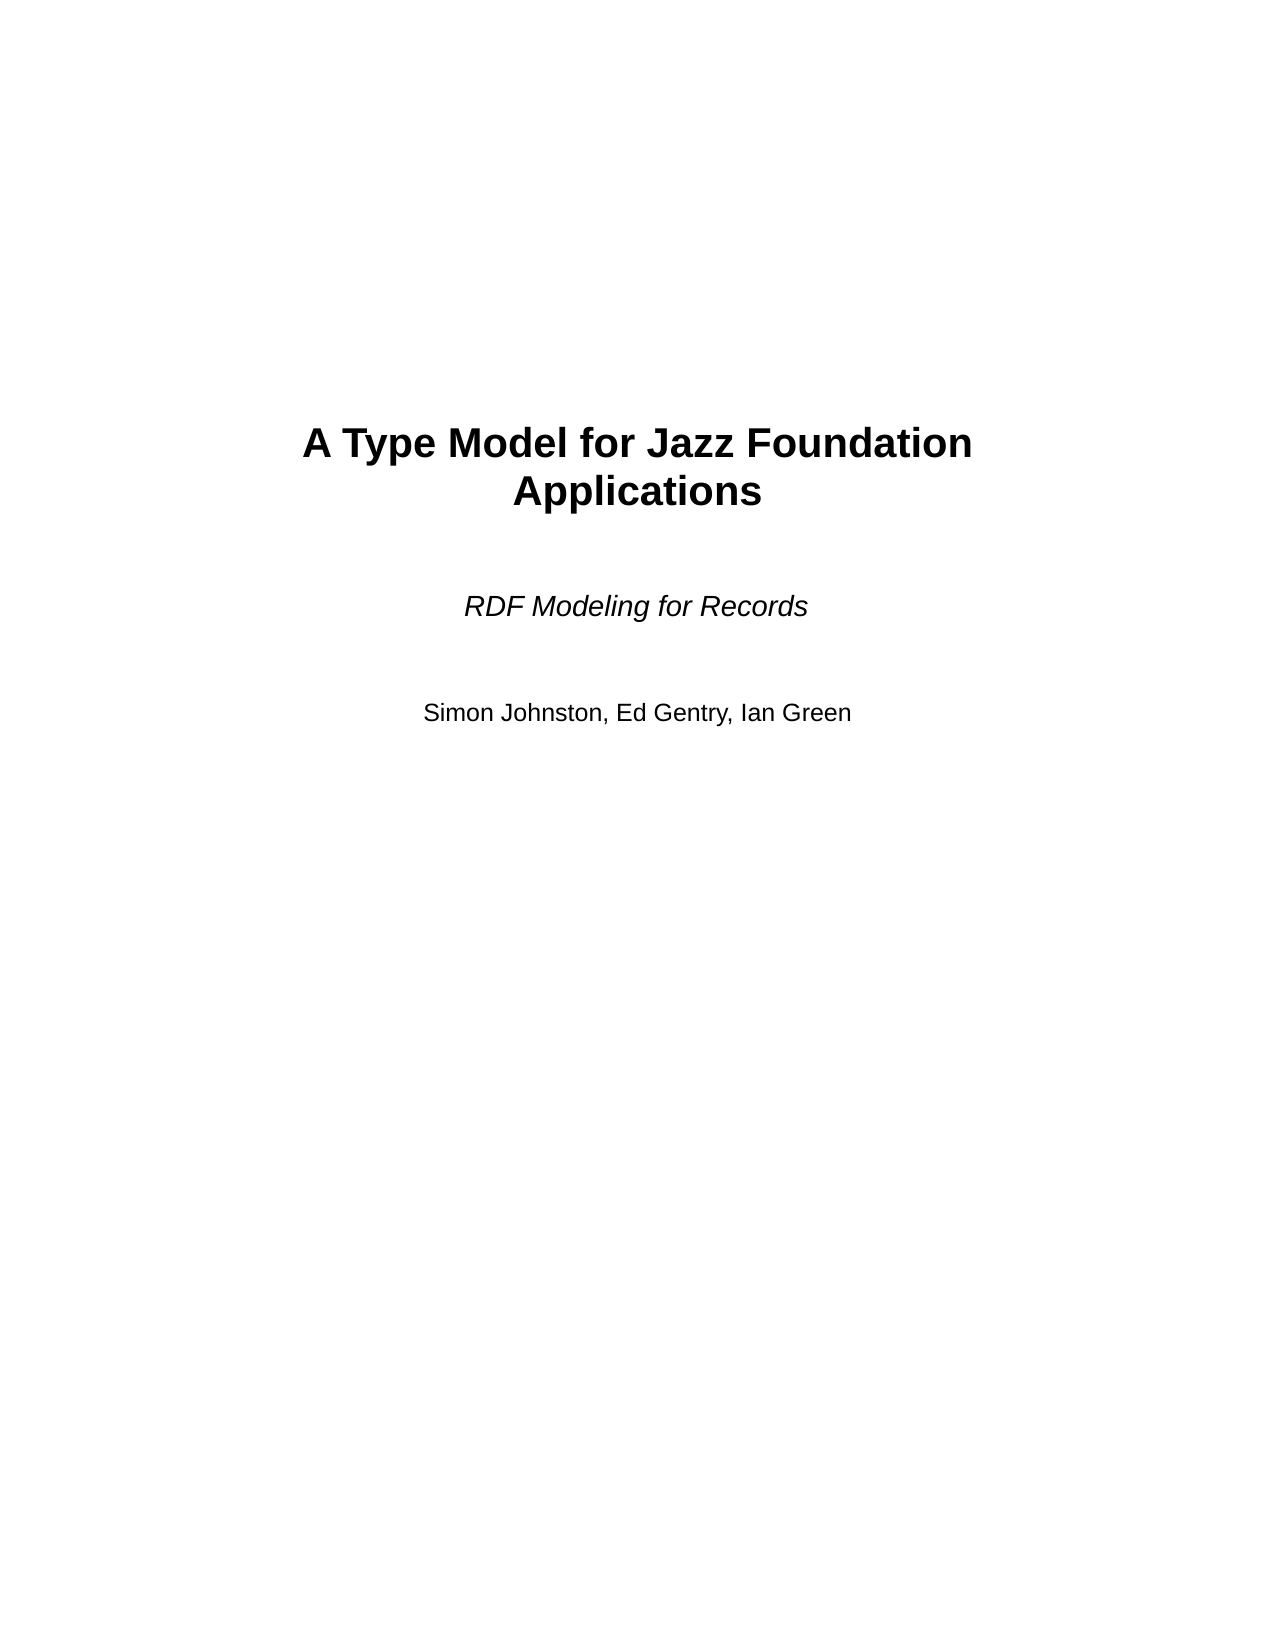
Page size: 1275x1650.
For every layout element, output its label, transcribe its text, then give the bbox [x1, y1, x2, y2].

text Simon Johnston, Ed Gentry, Ian Green [118, 697, 1157, 726]
subtitle RDF Modeling for Records [118, 589, 1157, 622]
title A Type Model for Jazz Foundation Applications [193, 418, 1082, 514]
